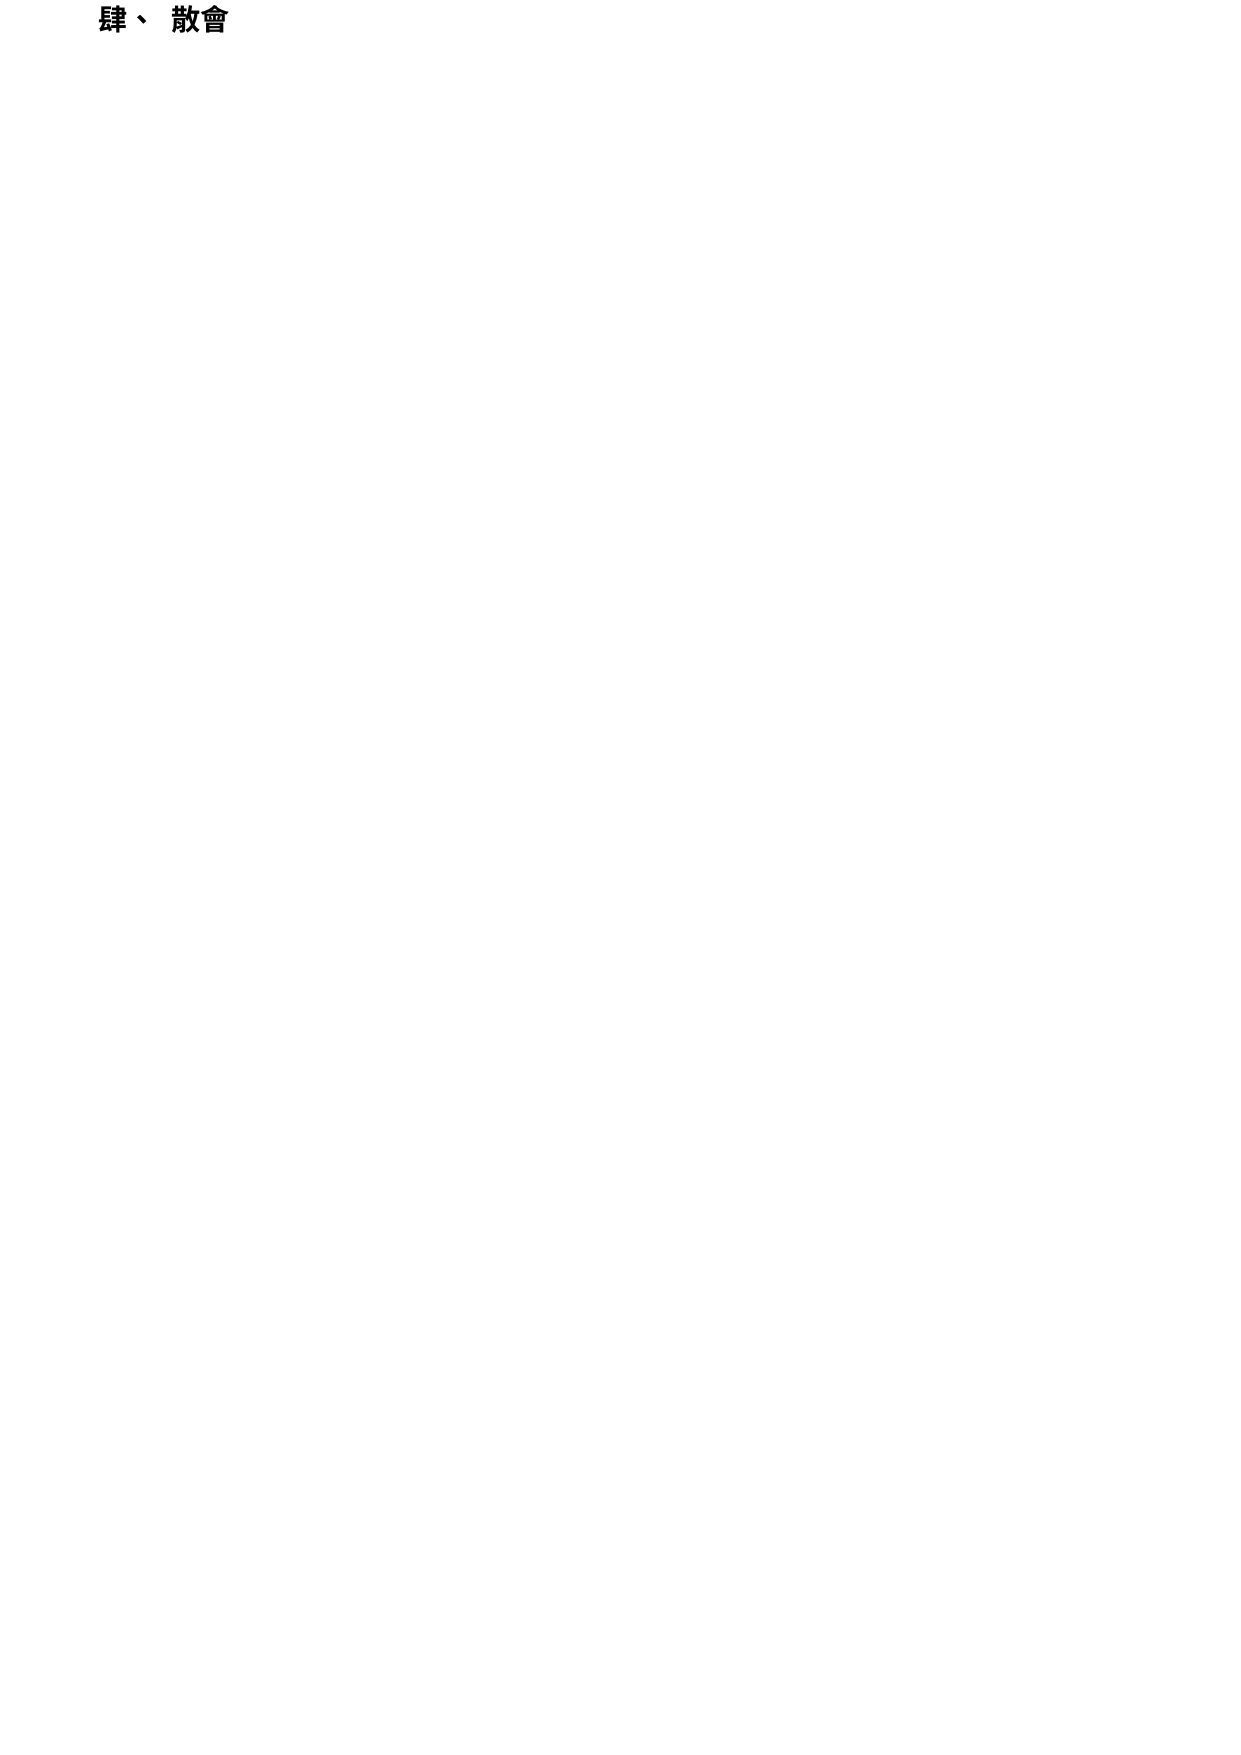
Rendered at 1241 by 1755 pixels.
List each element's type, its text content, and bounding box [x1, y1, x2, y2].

subtitle 肆、 散會 [98, 0, 1145, 38]
